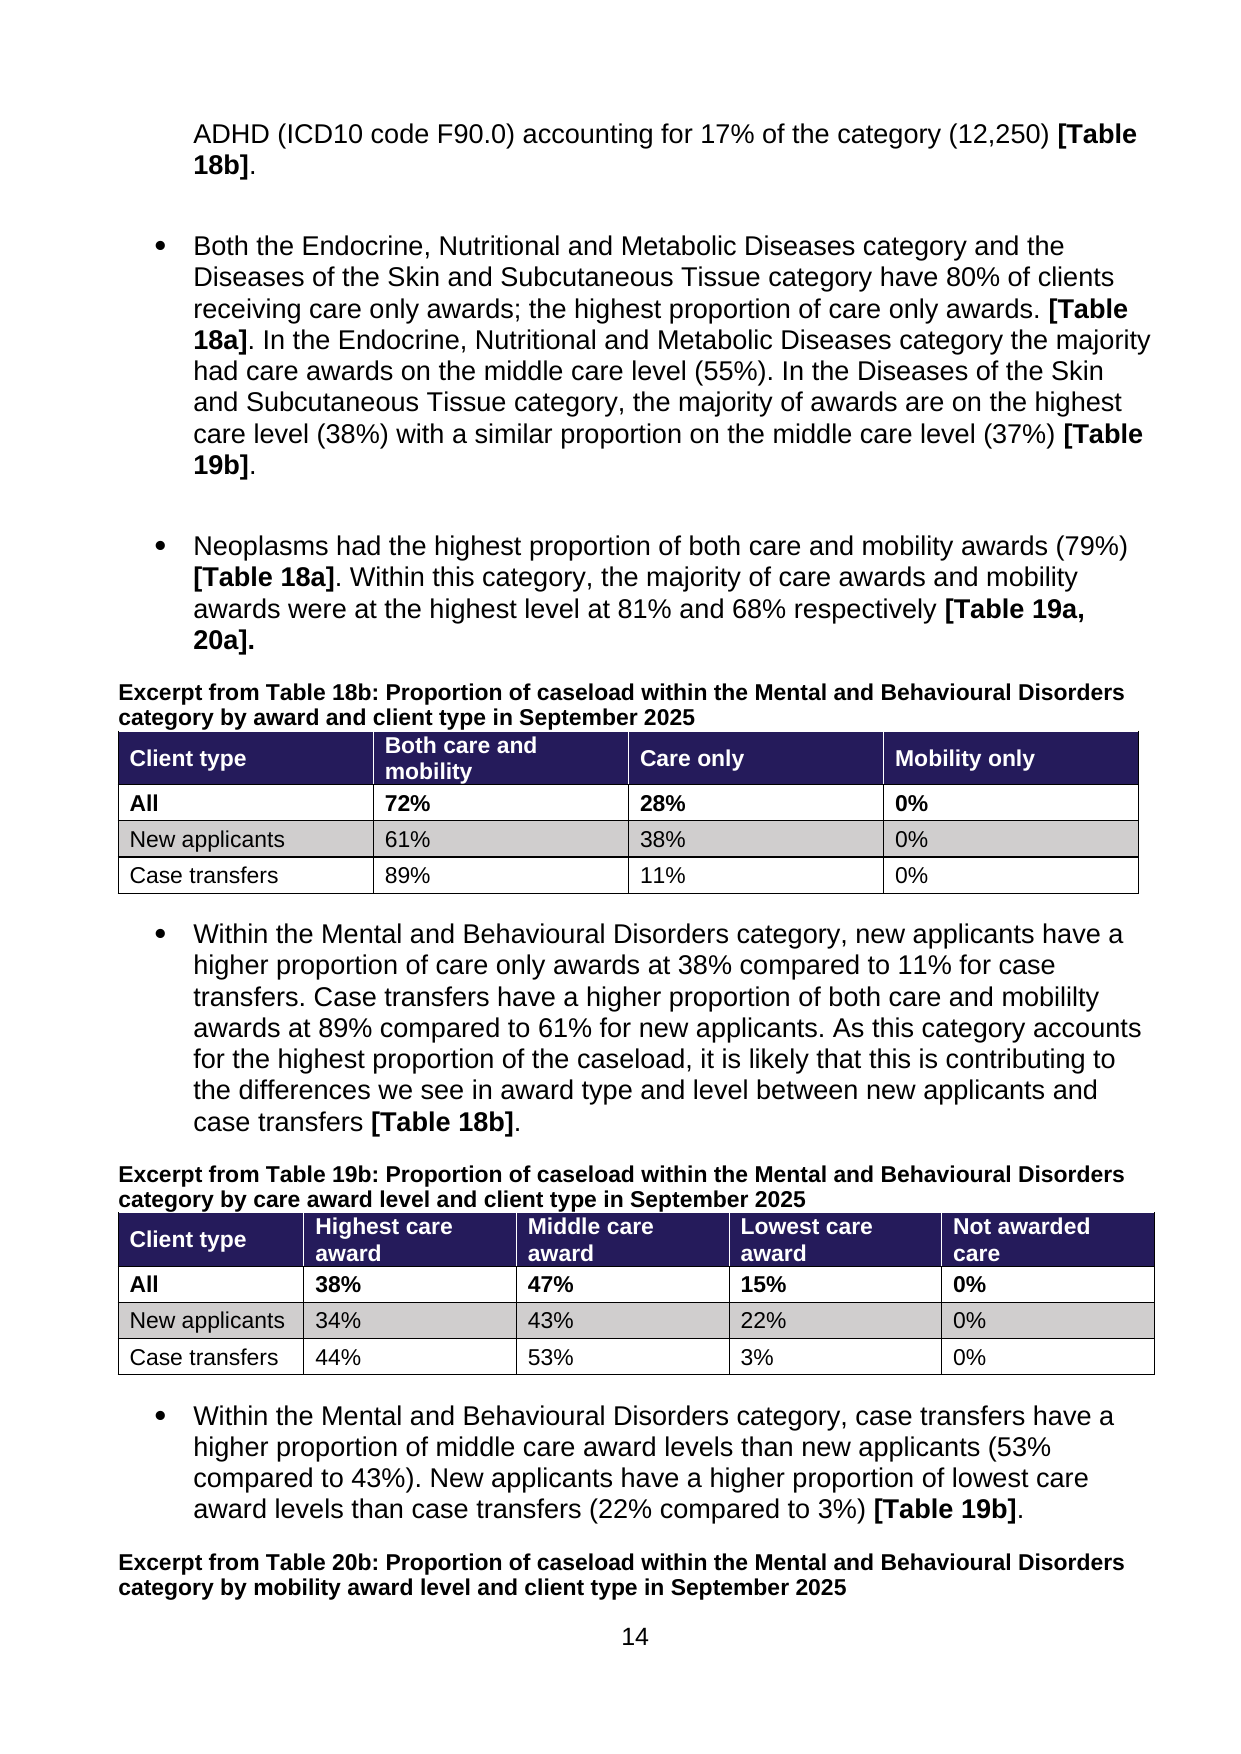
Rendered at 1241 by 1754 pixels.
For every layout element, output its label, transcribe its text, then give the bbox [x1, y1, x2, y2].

table_cell 0% [884, 821, 1138, 856]
table_header Client type [119, 732, 373, 784]
table_cell 28% [629, 785, 883, 820]
table_cell 38% [629, 821, 883, 856]
table_cell New applicants [119, 821, 373, 856]
text Excerpt from Table 20b: Proportion of caseload within the Mental and Behavioural Disorders category by mobility award level and client type in September 2025 [118, 1550, 1152, 1600]
table_header Client type [119, 1213, 303, 1266]
table_cell 38% [304, 1267, 516, 1302]
table_cell Case transfers [119, 858, 373, 892]
table_cell 22% [730, 1303, 941, 1338]
text Excerpt from Table 18b: Proportion of caseload within the Mental and Behavioural Disorders category by award and client type in September 2025 [118, 681, 1152, 731]
list Within the Mental and Behavioural Disorders category, case transfers have a higher proportion of middle care award levels than new applicants (53% compared to 43%). New applicants have a higher proportion of lowest care award levels than case transfers (22% compared to 3%) [Table 19b]. [156, 1400, 1152, 1525]
table_header Middle care award [517, 1213, 729, 1266]
table_cell All [119, 785, 373, 820]
table_cell 44% [304, 1339, 516, 1374]
table_header Not awarded care [942, 1213, 1154, 1266]
table_header Lowest care award [730, 1213, 941, 1266]
table_cell Case transfers [119, 1339, 303, 1374]
table_cell 72% [374, 785, 628, 820]
table_header Both care and mobility [374, 732, 628, 784]
table_cell 61% [374, 821, 628, 856]
table_cell 0% [942, 1303, 1154, 1338]
table_cell 47% [517, 1267, 729, 1302]
table_cell 53% [517, 1339, 729, 1374]
list Within the Mental and Behavioural Disorders category, new applicants have a higher proportion of care only awards at 38% compared to 11% for case transfers. Case transfers have a higher proportion of both care and mobililty awards at 89% compared to 61% for new applicants. As this category accounts for the highest proportion of the caseload, it is likely that this is contributing to the differences we see in award type and level between new applicants and case transfers [Table 18b]. [156, 918, 1152, 1137]
list Both the Endocrine, Nutritional and Metabolic Diseases category and the Diseases of the Skin and Subcutaneous Tissue category have 80% of clients receiving care only awards; the highest proportion of care only awards. [Table 18a]. In the Endocrine, Nutritional and Metabolic Diseases category the majority had care awards on the middle care level (55%). In the Diseases of the Skin and Subcutaneous Tissue category, the majority of awards are on the highest care level (38%) with a similar proportion on the middle care level (37%) [Table 19b]. [156, 231, 1152, 481]
text Excerpt from Table 19b: Proportion of caseload within the Mental and Behavioural Disorders category by care award level and client type in September 2025 [118, 1162, 1152, 1212]
table_cell 89% [374, 858, 628, 892]
table_cell 34% [304, 1303, 516, 1338]
table_header Care only [629, 732, 883, 784]
table_cell 15% [730, 1267, 941, 1302]
table_header Highest care award [304, 1213, 516, 1266]
table_cell All [119, 1267, 303, 1302]
table_cell 0% [942, 1267, 1154, 1302]
list ADHD (ICD10 code F90.0) accounting for 17% of the category (12,250) [Table 18b]. [156, 118, 1152, 181]
table_header Mobility only [884, 732, 1138, 784]
table_cell 0% [884, 785, 1138, 820]
list Neoplasms had the highest proportion of both care and mobility awards (79%) [Table 18a]. Within this category, the majority of care awards and mobility awards were at the highest level at 81% and 68% respectively [Table 19a, 20a]. [156, 531, 1152, 656]
table_cell New applicants [119, 1303, 303, 1338]
table_cell 0% [884, 858, 1138, 892]
table_cell 3% [730, 1339, 941, 1374]
table_cell 43% [517, 1303, 729, 1338]
table_cell 11% [629, 858, 883, 892]
table_cell 0% [942, 1339, 1154, 1374]
